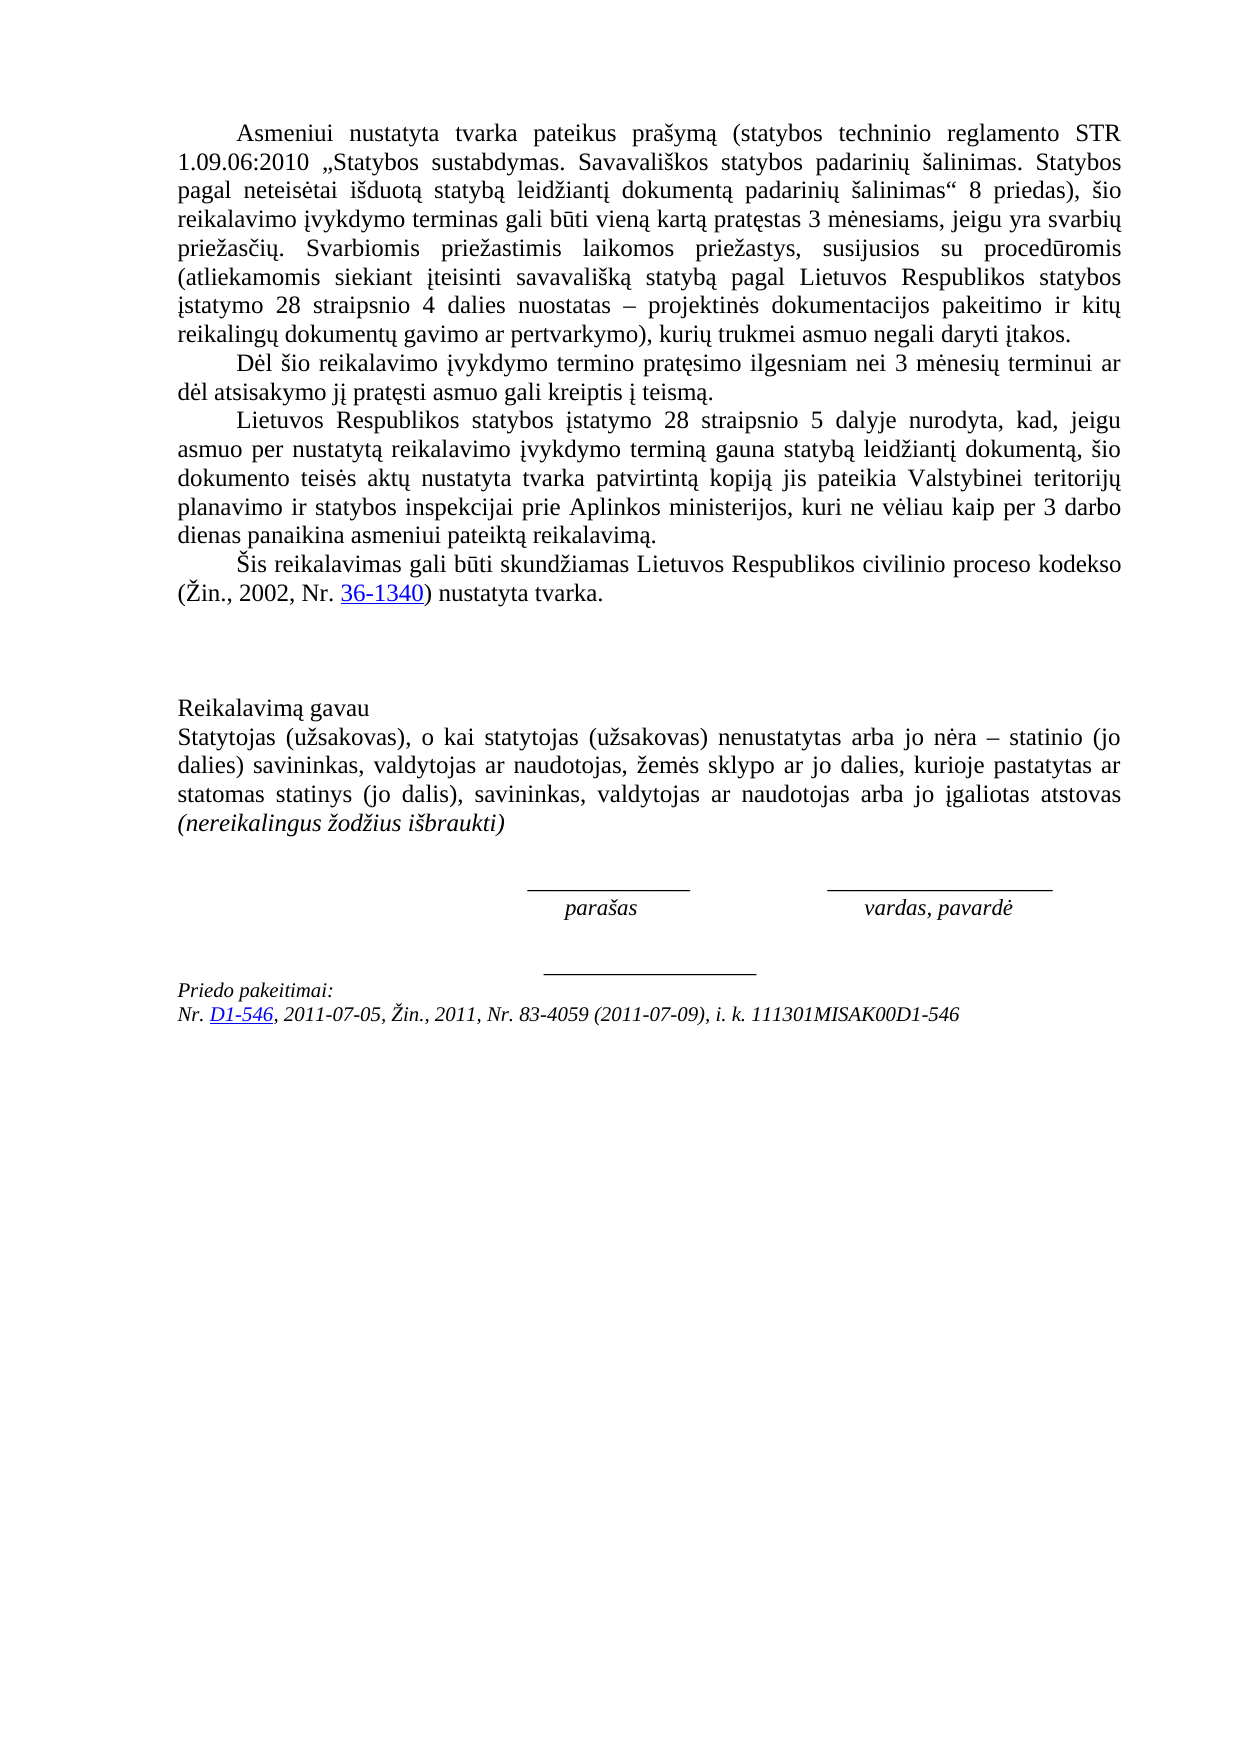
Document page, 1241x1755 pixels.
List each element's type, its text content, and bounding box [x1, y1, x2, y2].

text Nr. D1-546, 2011-07-05, Žin., 2011, Nr. 83-4059 (2011-07-09), i. k. 111301MISAK00D1-546 [177, 1002, 1122, 1026]
text Asmeniui nustatyta tvarka pateikus prašymą (statybos techninio reglamento STR 1.09.06:2010 „Statybos sustabdymas. Savavališkos statybos padarinių šalinimas. Statybos pagal neteisėtai išduotą statybą leidžiantį dokumentą padarinių šalinimas“ 8 priedas), šio reikalavimo įvykdymo terminas gali būti vieną kartą pratęstas 3 mėnesiams, jeigu yra svarbių priežasčių. Svarbiomis priežastimis laikomos priežastys, susijusios su procedūromis (atliekamomis siekiant įteisinti savavališką statybą pagal Lietuvos Respublikos statybos įstatymo 28 straipsnio 4 dalies nuostatas – projektinės dokumentacijos pakeitimo ir kitų reikalingų dokumentų gavimo ar pertvarkymo), kurių trukmei asmuo negali daryti įtakos. [177, 118, 1122, 348]
text Reikalavimą gavau [177, 693, 1122, 722]
text Lietuvos Respublikos statybos įstatymo 28 straipsnio 5 dalyje nurodyta, kad, jeigu asmuo per nustatytą reikalavimo įvykdymo terminą gauna statybą leidžiantį dokumentą, šio dokumento teisės aktų nustatyta tvarka patvirtintą kopiją jis pateikia Valstybinei teritorijų planavimo ir statybos inspekcijai prie Aplinkos ministerijos, kuri ne vėliau kaip per 3 darbo dienas panaikina asmeniui pateiktą reikalavimą. [177, 406, 1122, 549]
text Priedo pakeitimai: [177, 978, 1122, 1002]
text _________________ [177, 949, 1122, 978]
text Statytojas (užsakovas), o kai statytojas (užsakovas) nenustatytas arba jo nėra – statinio (jo dalies) savininkas, valdytojas ar naudotojas, žemės sklypo ar jo dalies, kurioje pastatytas ar statomas statinys (jo dalis), savininkas, valdytojas ar naudotojas arba jo įgaliotas atstovas (nereikalingus žodžius išbraukti) [177, 722, 1122, 837]
text parašas vardas, pavardė [565, 894, 1122, 921]
text Dėl šio reikalavimo įvykdymo termino pratęsimo ilgesniam nei 3 mėnesių terminui ar dėl atsisakymo jį pratęsti asmuo gali kreiptis į teismą. [177, 348, 1122, 406]
text _____________ __________________ [527, 866, 1122, 894]
text Šis reikalavimas gali būti skundžiamas Lietuvos Respublikos civilinio proceso kodekso (Žin., 2002, Nr. 36-1340) nustatyta tvarka. [177, 549, 1122, 607]
